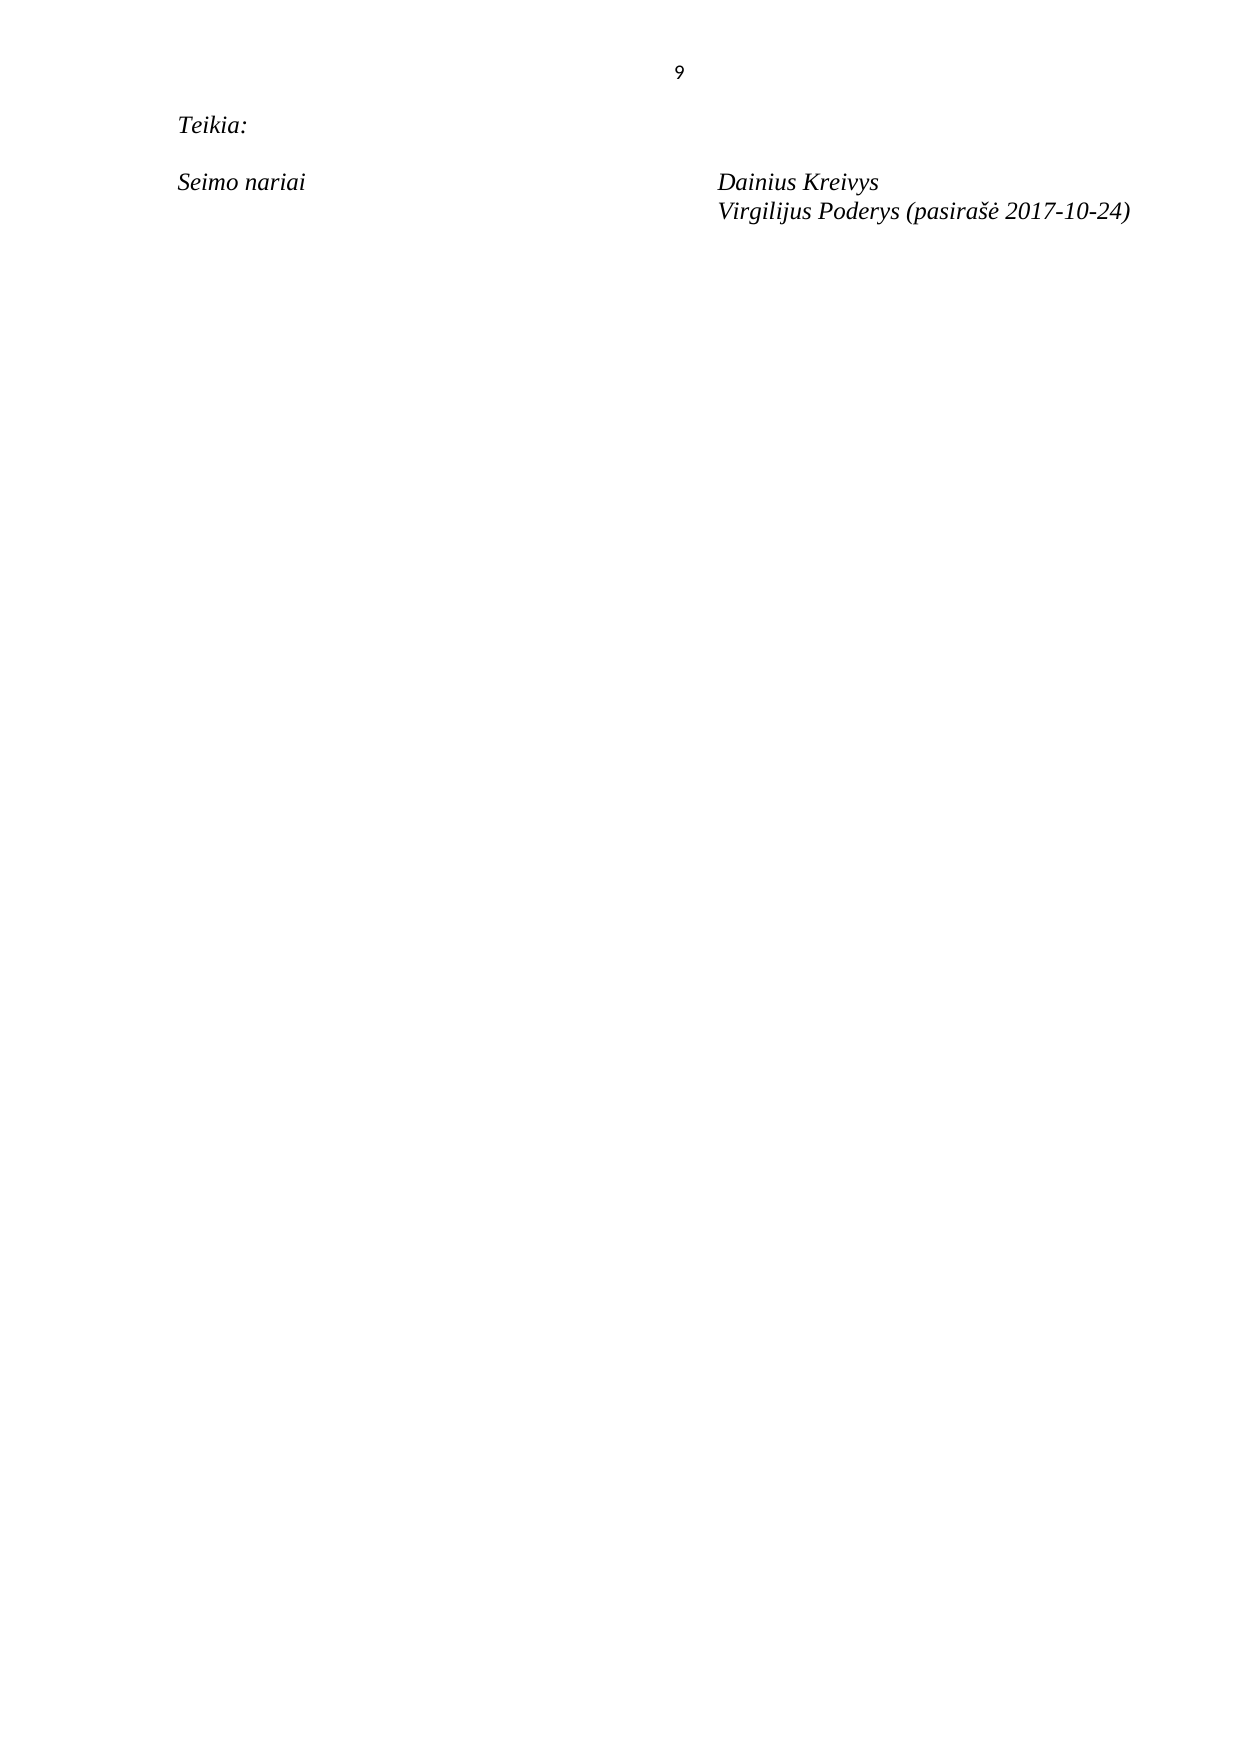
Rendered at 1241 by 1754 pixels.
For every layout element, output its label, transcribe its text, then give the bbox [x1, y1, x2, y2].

text Virgilijus Poderys (pasirašė 2017-10-24) [582, 196, 1181, 225]
text Teikia: [177, 110, 1181, 139]
text Seimo nariai Dainius Kreivys [177, 167, 1181, 196]
